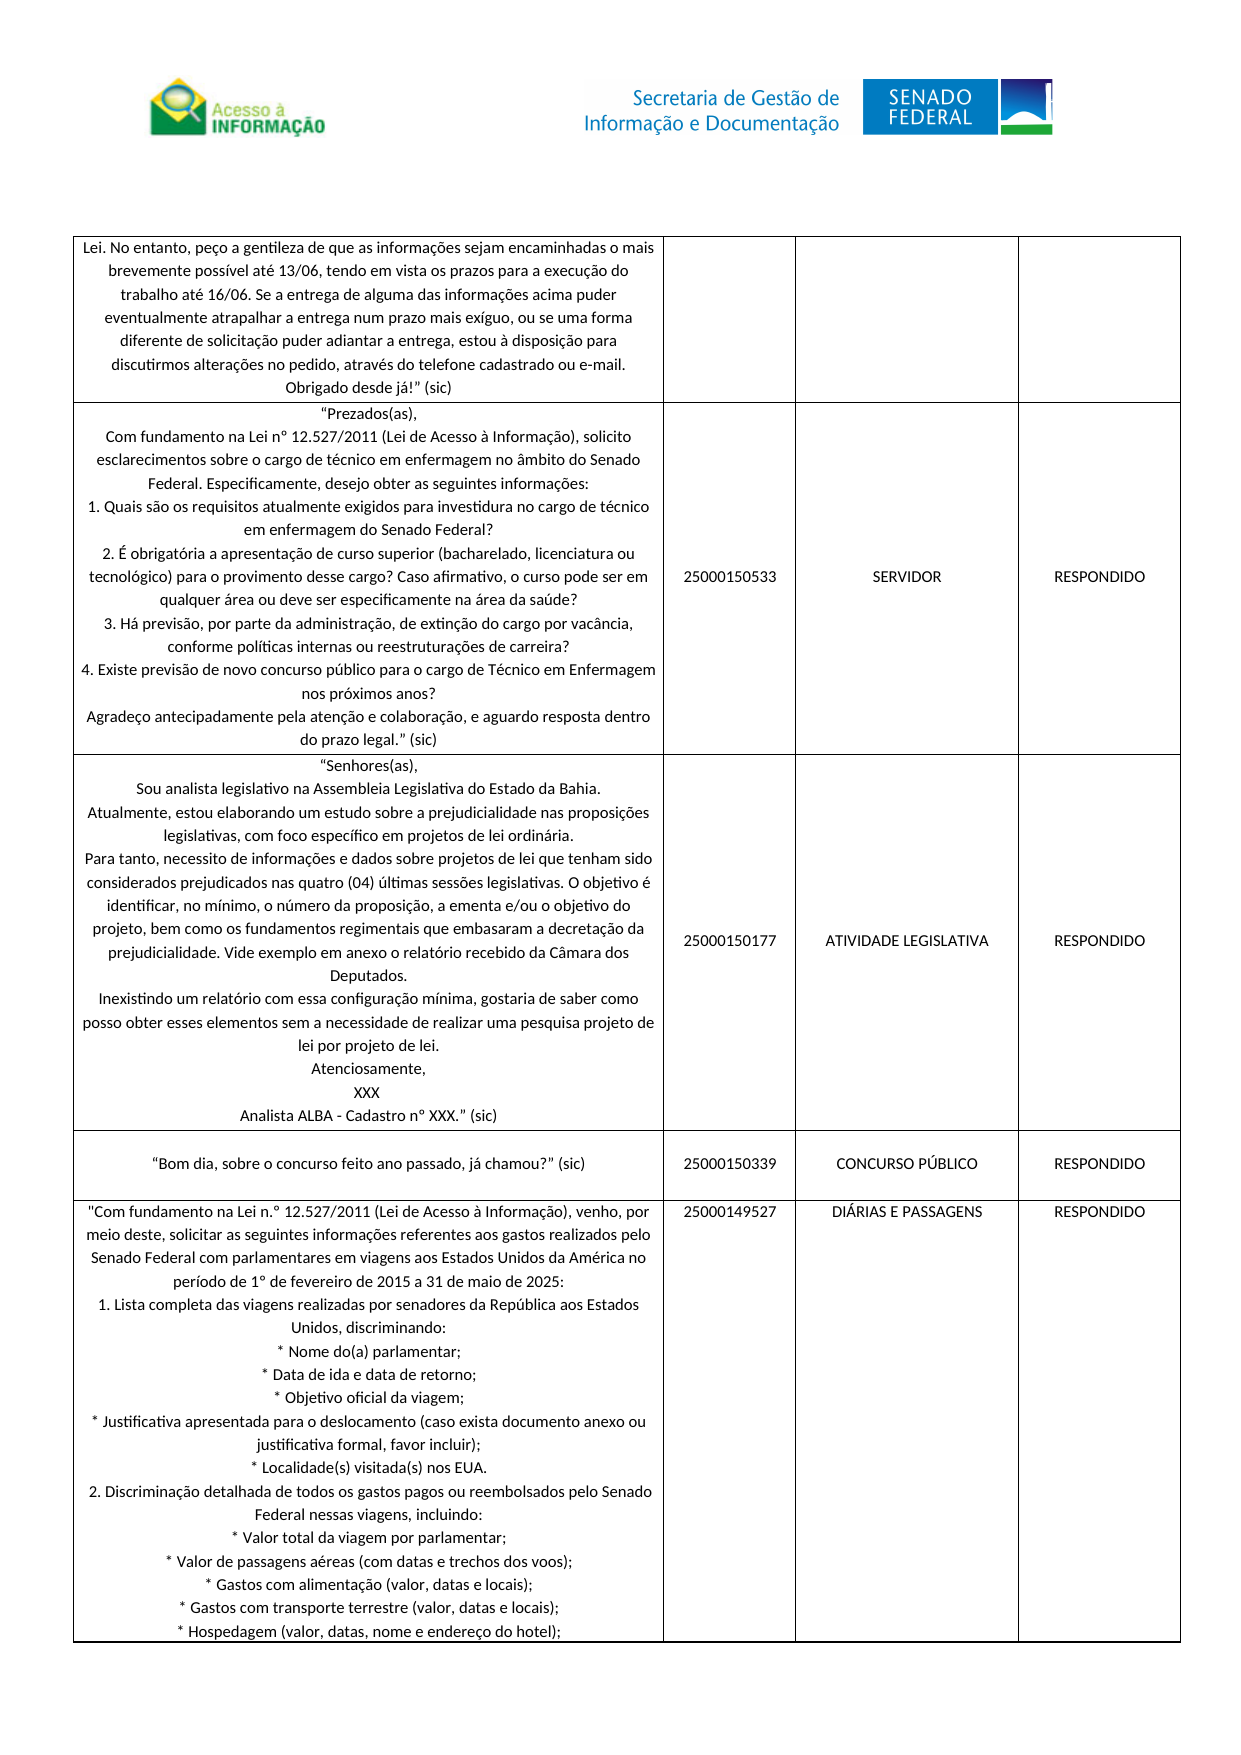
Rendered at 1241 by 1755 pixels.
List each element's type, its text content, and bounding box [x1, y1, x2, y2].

table_cell [664, 237, 795, 402]
table_cell [1019, 237, 1180, 402]
table_cell 25000150339 [664, 1131, 795, 1200]
table_cell RESPONDIDO [1019, 755, 1180, 1130]
table_cell “Bom dia, sobre o concurso feito ano passado, já chamou?” (sic) [74, 1131, 663, 1200]
table_cell RESPONDIDO [1019, 1131, 1180, 1200]
table_cell CONCURSO PÚBLICO [796, 1131, 1018, 1200]
table_cell ATIVIDADE LEGISLATIVA [796, 755, 1018, 1130]
table_cell RESPONDIDO [1019, 403, 1180, 754]
table_cell 25000150533 [664, 403, 795, 754]
table_cell "Com fundamento na Lei n.º 12.527/2011 (Lei de Acesso à Informação), venho, por meio deste, solicitar as seguintes informações referentes aos gastos realizados pelo Senado Federal com parlamentares em viagens aos Estados Unidos da América no período de 1º de fevereiro de 2015 a 31 de maio de 2025: 1. Lista completa das viagens realizadas por senadores da República aos Estados Unidos, discriminando: * Nome do(a) parlamentar; * Data de ida e data de retorno; * Objetivo oficial da viagem; * Justificativa apresentada para o deslocamento (caso exista documento anexo ou justificativa formal, favor incluir); * Localidade(s) visitada(s) nos EUA. 2. Discriminação detalhada de todos os gastos pagos ou reembolsados pelo Senado Federal nessas viagens, incluindo: * Valor total da viagem por parlamentar; * Valor de passagens aéreas (com datas e trechos dos voos); * Gastos com alimentação (valor, datas e locais); * Gastos com transporte terrestre (valor, datas e locais); * Hospedagem (valor, datas, nome e endereço do hotel); [74, 1201, 663, 1641]
table_cell [796, 237, 1018, 402]
table_cell RESPONDIDO [1019, 1201, 1180, 1641]
table_cell 25000149527 [664, 1201, 795, 1641]
table_cell Lei. No entanto, peço a gentileza de que as informações sejam encaminhadas o mais brevemente possível até 13/06, tendo em vista os prazos para a execução do trabalho até 16/06. Se a entrega de alguma das informações acima puder eventualmente atrapalhar a entrega num prazo mais exíguo, ou se uma forma diferente de solicitação puder adiantar a entrega, estou à disposição para discutirmos alterações no pedido, através do telefone cadastrado ou e-mail. Obrigado desde já!” (sic) [74, 237, 663, 402]
table_cell DIÁRIAS E PASSAGENS [796, 1201, 1018, 1641]
table_cell SERVIDOR [796, 403, 1018, 754]
table_cell “Senhores(as), Sou analista legislativo na Assembleia Legislativa do Estado da Bahia. Atualmente, estou elaborando um estudo sobre a prejudicialidade nas proposições legislativas, com foco específico em projetos de lei ordinária. Para tanto, necessito de informações e dados sobre projetos de lei que tenham sido considerados prejudicados nas quatro (04) últimas sessões legislativas. O objetivo é identificar, no mínimo, o número da proposição, a ementa e/ou o objetivo do projeto, bem como os fundamentos regimentais que embasaram a decretação da prejudicialidade. Vide exemplo em anexo o relatório recebido da Câmara dos Deputados. Inexistindo um relatório com essa configuração mínima, gostaria de saber como posso obter esses elementos sem a necessidade de realizar uma pesquisa projeto de lei por projeto de lei. Atenciosamente, XXX Analista ALBA - Cadastro nº XXX.” (sic) [74, 755, 663, 1130]
table_cell “Prezados(as), Com fundamento na Lei nº 12.527/2011 (Lei de Acesso à Informação), solicito esclarecimentos sobre o cargo de técnico em enfermagem no âmbito do Senado Federal. Especificamente, desejo obter as seguintes informações: 1. Quais são os requisitos atualmente exigidos para investidura no cargo de técnico em enfermagem do Senado Federal? 2. É obrigatória a apresentação de curso superior (bacharelado, licenciatura ou tecnológico) para o provimento desse cargo? Caso afirmativo, o curso pode ser em qualquer área ou deve ser especificamente na área da saúde? 3. Há previsão, por parte da administração, de extinção do cargo por vacância, conforme políticas internas ou reestruturações de carreira? 4. Existe previsão de novo concurso público para o cargo de Técnico em Enfermagem nos próximos anos? Agradeço antecipadamente pela atenção e colaboração, e aguardo resposta dentro do prazo legal.” (sic) [74, 403, 663, 754]
table_cell 25000150177 [664, 755, 795, 1130]
